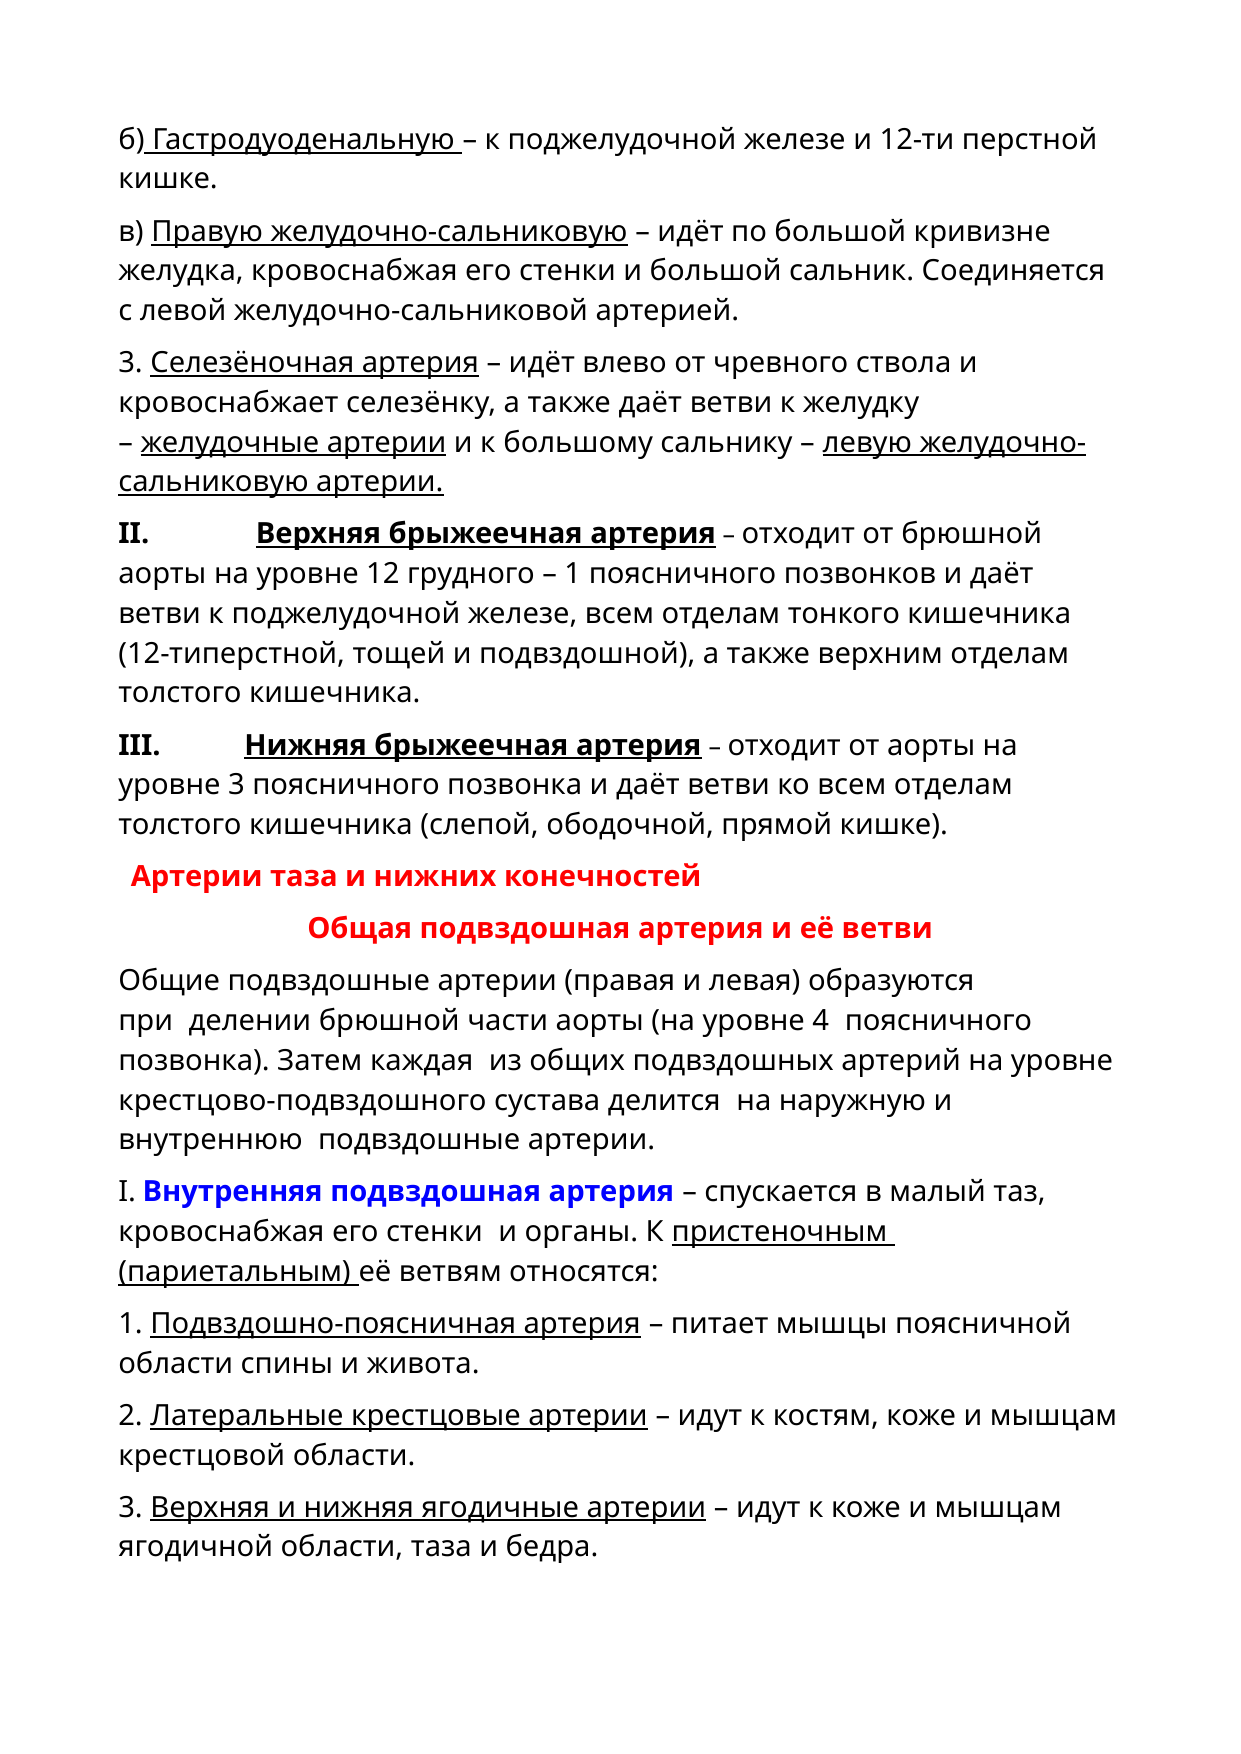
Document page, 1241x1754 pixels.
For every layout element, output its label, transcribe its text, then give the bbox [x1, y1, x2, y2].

text 3. Селезёночная артерия – идёт влево от чревного ствола и кровоснабжает селезёнку, а также даёт ветви к желудку – желудочные артерии и к большому сальнику – левую желудочно-сальниковую артерии. [118, 342, 1122, 500]
text 3. Верхняя и нижняя ягодичные артерии – идут к коже и мышцам ягодичной области, таза и бедра. [118, 1486, 1122, 1565]
text III. Нижняя брыжеечная артерия – отходит от аорты на уровне 3 поясничного позвонка и даёт ветви ко всем отделам толстого кишечника (слепой, ободочной, прямой кишке). [118, 724, 1122, 843]
text Артерии таза и нижних конечностей [118, 855, 1122, 895]
text Общая подвздошная артерия и её ветви [118, 907, 1122, 947]
text Общие подвздошные артерии (правая и левая) образуются при делении брюшной части аорты (на уровне 4 поясничного позвонка). Затем каждая из общих подвздошных артерий на уровне крестцово-подвздошного сустава делится на наружную и внутреннюю подвздошные артерии. [118, 960, 1122, 1158]
text 2. Латеральные крестцовые артерии – идут к костям, коже и мышцам крестцовой области. [118, 1394, 1122, 1473]
text 1. Подвздошно-поясничная артерия – питает мышцы поясничной области спины и живота. [118, 1302, 1122, 1382]
text б) Гастродуоденальную – к поджелудочной железе и 12-ти перстной кишке. [118, 118, 1122, 197]
text I. Внутренняя подвздошная артерия – спускается в малый таз, кровоснабжая его стенки и органы. К пристеночным (париетальным) её ветвям относятся: [118, 1171, 1122, 1290]
text II. Верхняя брыжеечная артерия – отходит от брюшной аорты на уровне 12 грудного – 1 поясничного позвонков и даёт ветви к поджелудочной железе, всем отделам тонкого кишечника (12-типерстной, тощей и подвздошной), а также верхним отделам толстого кишечника. [118, 513, 1122, 711]
text в) Правую желудочно-сальниковую – идёт по большой кривизне желудка, кровоснабжая его стенки и большой сальник. Соединяется с левой желудочно-сальниковой артерией. [118, 210, 1122, 329]
